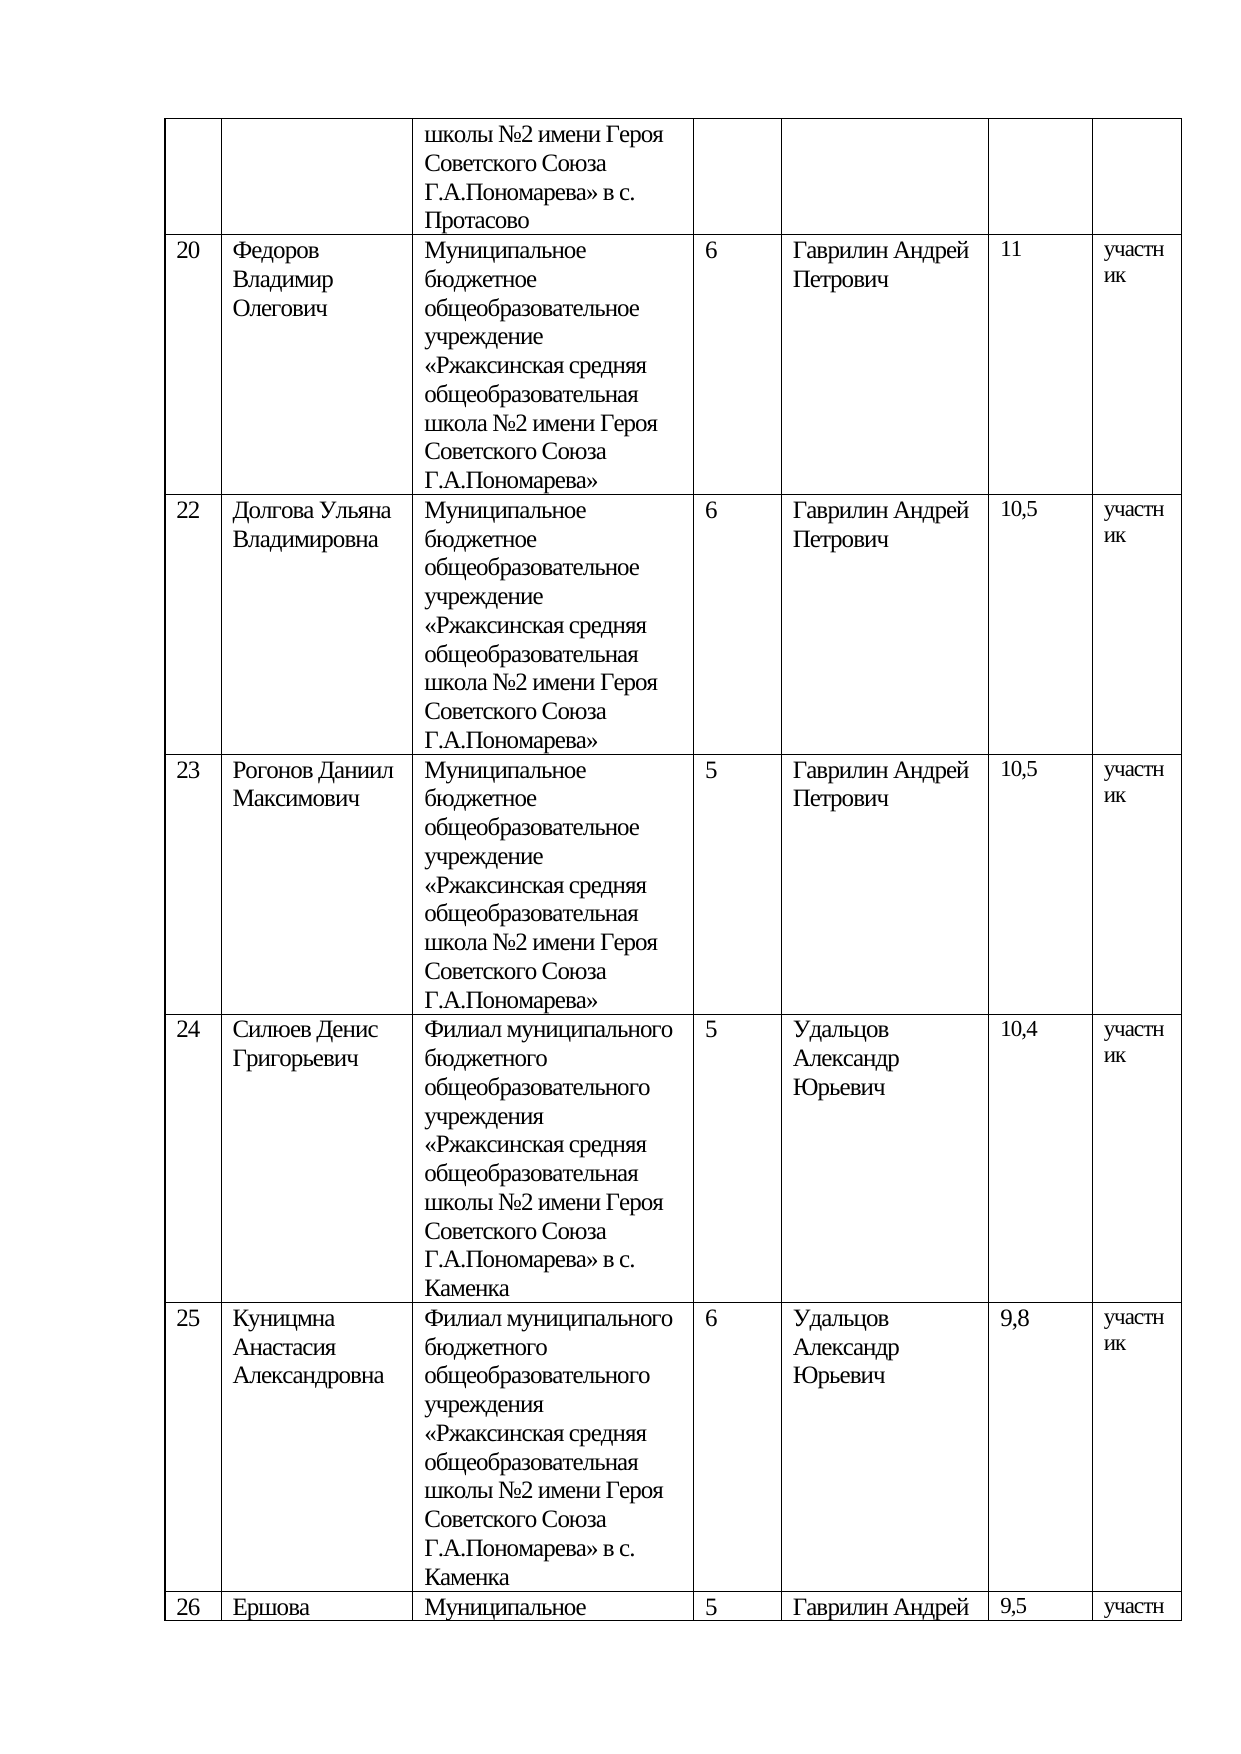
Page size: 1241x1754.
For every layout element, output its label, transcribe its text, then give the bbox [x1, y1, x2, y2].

table_cell 5 [694, 755, 781, 1013]
table_cell участн [1093, 1592, 1181, 1620]
table_cell 6 [694, 235, 781, 494]
table_cell участник [1093, 495, 1181, 754]
table_cell 10,4 [989, 1015, 1092, 1302]
table_cell Гаврилин Андрей Петрович [782, 235, 988, 494]
table_cell 9,8 [989, 1303, 1092, 1591]
table_cell Муниципальное [413, 1592, 693, 1620]
table_cell Филиал муниципального бюджетного общеобразовательного учреждения «Ржаксинская средняя общеобразовательная школы №2 имени Героя Советского Союза Г.А.Пономарева» в с. Каменка [413, 1303, 693, 1591]
table_cell [694, 119, 781, 234]
table_cell 6 [694, 1303, 781, 1591]
table_cell Федоров Владимир Олегович [222, 235, 412, 494]
table_cell [782, 119, 988, 234]
table_cell 24 [166, 1015, 221, 1302]
table_cell 10,5 [989, 755, 1092, 1013]
table_cell Рогонов Даниил Максимович [222, 755, 412, 1013]
table_cell 5 [694, 1592, 781, 1620]
table_cell [166, 119, 221, 234]
table_cell Муниципальное бюджетное общеобразовательное учреждение «Ржаксинская средняя общеобразовательная школа №2 имени Героя Советского Союза Г.А.Пономарева» [413, 495, 693, 754]
table_cell 5 [694, 1015, 781, 1302]
table_cell Силюев Денис Григорьевич [222, 1015, 412, 1302]
table_cell участник [1093, 1303, 1181, 1591]
table_cell 25 [166, 1303, 221, 1591]
table_cell Ершова [222, 1592, 412, 1620]
table_cell Муниципальное бюджетное общеобразовательное учреждение «Ржаксинская средняя общеобразовательная школа №2 имени Героя Советского Союза Г.А.Пономарева» [413, 755, 693, 1013]
table_cell 11 [989, 235, 1092, 494]
table_cell Удальцов Александр Юрьевич [782, 1015, 988, 1302]
table_cell 23 [166, 755, 221, 1013]
table_cell Муниципальное бюджетное общеобразовательное учреждение «Ржаксинская средняя общеобразовательная школа №2 имени Героя Советского Союза Г.А.Пономарева» [413, 235, 693, 494]
table_cell Долгова Ульяна Владимировна [222, 495, 412, 754]
table_cell Гаврилин Андрей [782, 1592, 988, 1620]
table_cell 10,5 [989, 495, 1092, 754]
table_cell [1093, 119, 1181, 234]
table_cell 22 [166, 495, 221, 754]
table_cell Филиал муниципального бюджетного общеобразовательного учреждения «Ржаксинская средняя общеобразовательная школы №2 имени Героя Советского Союза Г.А.Пономарева» в с. Каменка [413, 1015, 693, 1302]
table_cell участник [1093, 235, 1181, 494]
table_cell Удальцов Александр Юрьевич [782, 1303, 988, 1591]
table_cell участник [1093, 1015, 1181, 1302]
table_cell [989, 119, 1092, 234]
table_cell Гаврилин Андрей Петрович [782, 495, 988, 754]
table_cell Гаврилин Андрей Петрович [782, 755, 988, 1013]
table_cell 9,5 [989, 1592, 1092, 1620]
table_cell участник [1093, 755, 1181, 1013]
table_cell школы №2 имени Героя Советского Союза Г.А.Пономарева» в с. Протасово [413, 119, 693, 234]
table_cell 6 [694, 495, 781, 754]
table_cell 26 [166, 1592, 221, 1620]
table_cell 20 [166, 235, 221, 494]
table_cell [222, 119, 412, 234]
table_cell Куницмна Анастасия Александровна [222, 1303, 412, 1591]
